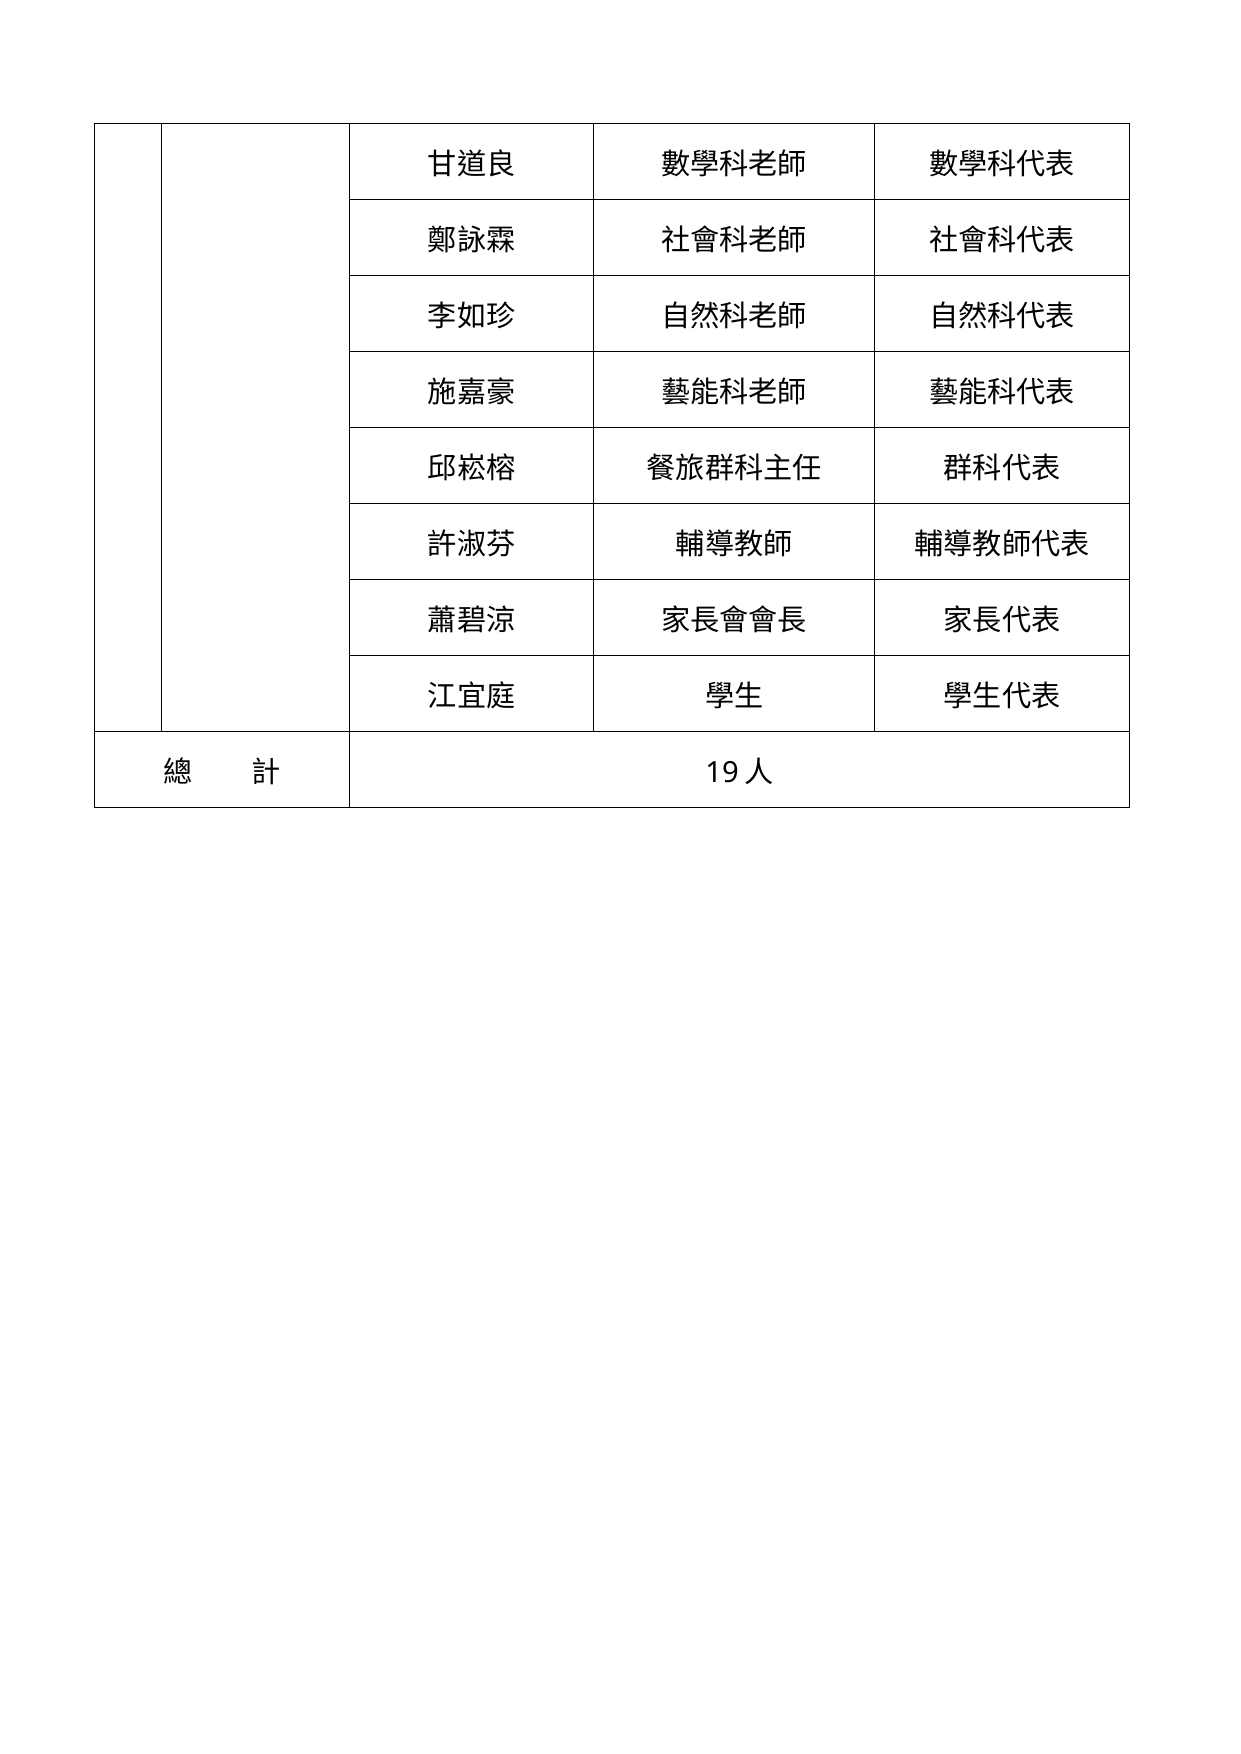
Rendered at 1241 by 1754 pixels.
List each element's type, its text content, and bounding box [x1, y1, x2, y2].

table_cell 自然科代表 [875, 276, 1129, 351]
table_cell 總 計 [95, 732, 349, 807]
table_cell 學生 [594, 656, 874, 731]
table_cell [162, 124, 349, 731]
table_cell 藝能科代表 [875, 352, 1129, 427]
table_cell 江宜庭 [350, 656, 593, 731]
table_cell 蕭碧涼 [350, 580, 593, 655]
table_cell 邱崧榕 [350, 428, 593, 503]
table_cell 19人 [350, 732, 1129, 807]
table_cell 家長代表 [875, 580, 1129, 655]
table_cell 餐旅群科主任 [594, 428, 874, 503]
table_cell 輔導教師代表 [875, 504, 1129, 579]
table_cell [95, 124, 161, 731]
table_cell 社會科老師 [594, 200, 874, 275]
table_cell 輔導教師 [594, 504, 874, 579]
table_cell 群科代表 [875, 428, 1129, 503]
table_cell 藝能科老師 [594, 352, 874, 427]
table_cell 甘道良 [350, 124, 593, 199]
table_cell 社會科代表 [875, 200, 1129, 275]
table_cell 家長會會長 [594, 580, 874, 655]
table_cell 自然科老師 [594, 276, 874, 351]
table_cell 數學科代表 [875, 124, 1129, 199]
table_cell 施嘉豪 [350, 352, 593, 427]
table_cell 學生代表 [875, 656, 1129, 731]
table_cell 鄭詠霖 [350, 200, 593, 275]
table_cell 李如珍 [350, 276, 593, 351]
table_cell 許淑芬 [350, 504, 593, 579]
table_cell 數學科老師 [594, 124, 874, 199]
